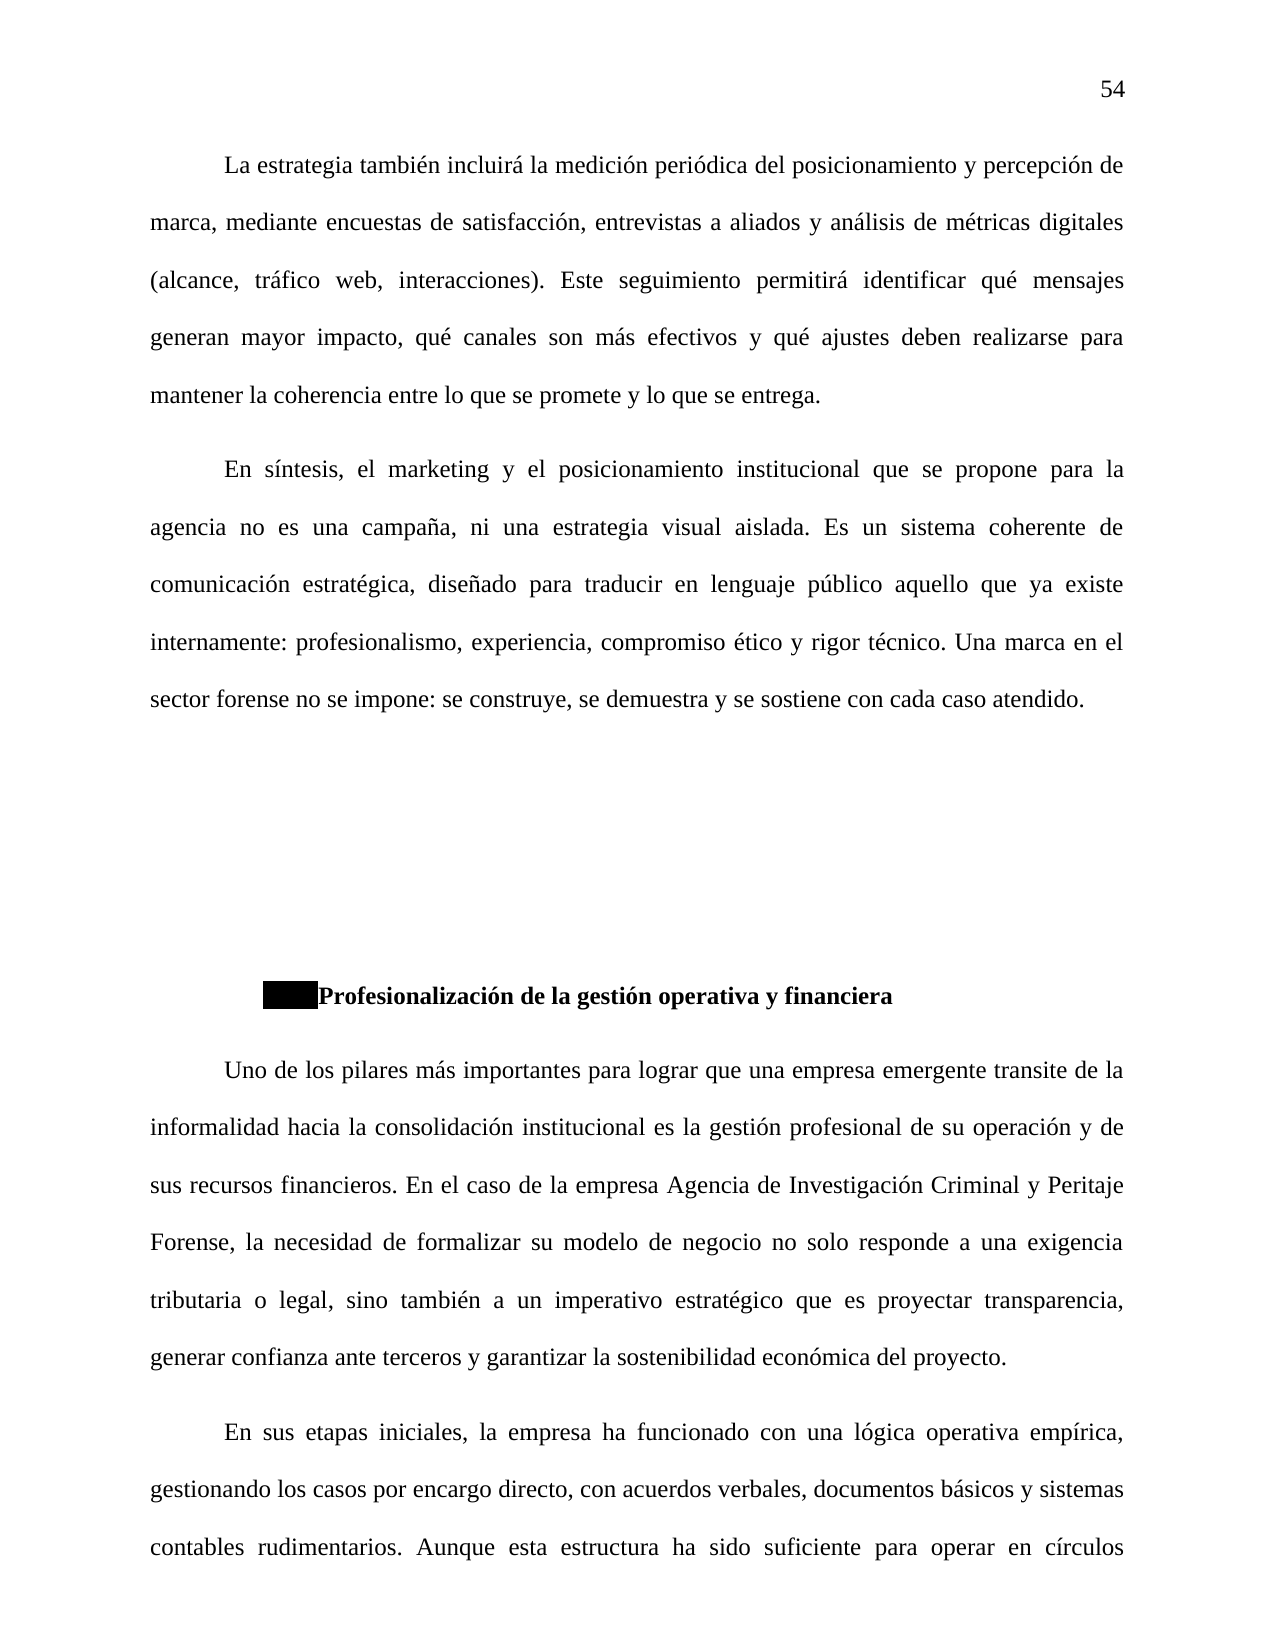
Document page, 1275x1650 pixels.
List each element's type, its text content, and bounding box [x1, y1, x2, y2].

subtitle Profesionalización de la gestión operativa y financiera [318, 981, 1125, 1009]
text En síntesis, el marketing y el posicionamiento institucional que se propone para la agencia no es una campaña, ni una estrategia visual aislada. Es un sistema coherente de comunicación estratégica, diseñado para traducir en lenguaje público aquello que ya existe internamente: profesionalismo, experiencia, compromiso ético y rigor técnico. Una marca en el sector forense no se impone: se construye, se demuestra y se sostiene con cada caso atendido. [150, 454, 1125, 713]
text En sus etapas iniciales, la empresa ha funcionado con una lógica operativa empírica, gestionando los casos por encargo directo, con acuerdos verbales, documentos básicos y sistemas contables rudimentarios. Aunque esta estructura ha sido suficiente para operar en círculos [150, 1417, 1125, 1560]
text Uno de los pilares más importantes para lograr que una empresa emergente transite de la informalidad hacia la consolidación institucional es la gestión profesional de su operación y de sus recursos financieros. En el caso de la empresa Agencia de Investigación Criminal y Peritaje Forense, la necesidad de formalizar su modelo de negocio no solo responde a una exigencia tributaria o legal, sino también a un imperativo estratégico que es proyectar transparencia, generar confianza ante terceros y garantizar la sostenibilidad económica del proyecto. [150, 1055, 1125, 1371]
text La estrategia también incluirá la medición periódica del posicionamiento y percepción de marca, mediante encuestas de satisfacción, entrevistas a aliados y análisis de métricas digitales (alcance, tráfico web, interacciones). Este seguimiento permitirá identificar qué mensajes generan mayor impacto, qué canales son más efectivos y qué ajustes deben realizarse para mantener la coherencia entre lo que se promete y lo que se entrega. [150, 150, 1125, 409]
